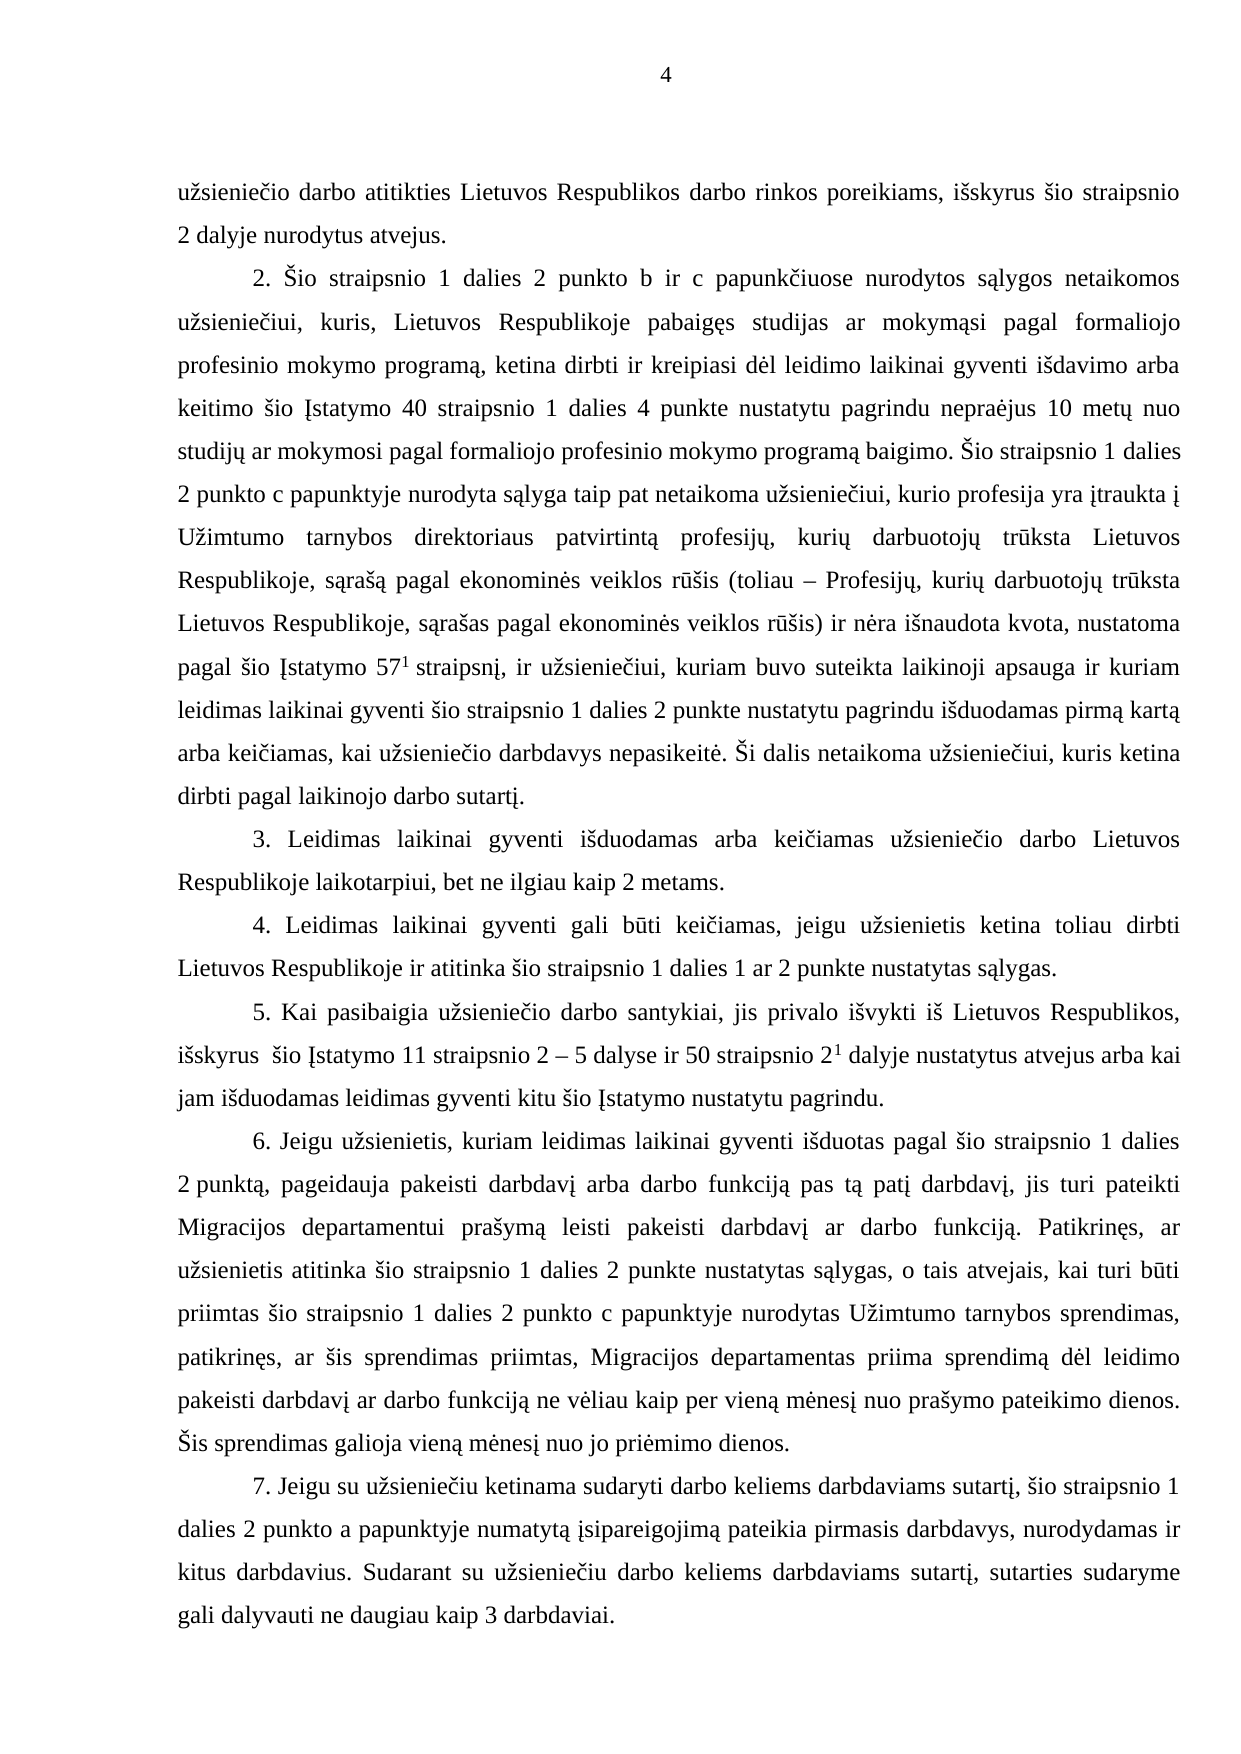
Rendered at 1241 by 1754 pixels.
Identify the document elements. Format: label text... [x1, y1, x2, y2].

text 4. Leidimas laikinai gyventi gali būti keičiamas, jeigu užsienietis ketina toliau dirbti Lietuvos Respublikoje ir atitinka šio straipsnio 1 dalies 1 ar 2 punkte nustatytas sąlygas. [177, 910, 1181, 982]
text 5. Kai pasibaigia užsieniečio darbo santykiai, jis privalo išvykti iš Lietuvos Respublikos, išskyrus šio Įstatymo 11 straipsnio 2 – 5 dalyse ir 50 straipsnio 21 dalyje nustatytus atvejus arba kai jam išduodamas leidimas gyventi kitu šio Įstatymo nustatytu pagrindu. [177, 997, 1181, 1112]
text užsieniečio darbo atitikties Lietuvos Respublikos darbo rinkos poreikiams, išskyrus šio straipsnio 2 dalyje nurodytus atvejus. [177, 177, 1181, 249]
text 6. Jeigu užsienietis, kuriam leidimas laikinai gyventi išduotas pagal šio straipsnio 1 dalies 2 punktą, pageidauja pakeisti darbdavį arba darbo funkciją pas tą patį darbdavį, jis turi pateikti Migracijos departamentui prašymą leisti pakeisti darbdavį ar darbo funkciją. Patikrinęs, ar užsienietis atitinka šio straipsnio 1 dalies 2 punkte nustatytas sąlygas, o tais atvejais, kai turi būti priimtas šio straipsnio 1 dalies 2 punkto c papunktyje nurodytas Užimtumo tarnybos sprendimas, patikrinęs, ar šis sprendimas priimtas, Migracijos departamentas priima sprendimą dėl leidimo pakeisti darbdavį ar darbo funkciją ne vėliau kaip per vieną mėnesį nuo prašymo pateikimo dienos. Šis sprendimas galioja vieną mėnesį nuo jo priėmimo dienos. [177, 1126, 1181, 1457]
text 2. Šio straipsnio 1 dalies 2 punkto b ir c papunkčiuose nurodytos sąlygos netaikomos užsieniečiui, kuris, Lietuvos Respublikoje pabaigęs studijas ar mokymąsi pagal formaliojo profesinio mokymo programą, ketina dirbti ir kreipiasi dėl leidimo laikinai gyventi išdavimo arba keitimo šio Įstatymo 40 straipsnio 1 dalies 4 punkte nustatytu pagrindu nepraėjus 10 metų nuo studijų ar mokymosi pagal formaliojo profesinio mokymo programą baigimo. Šio straipsnio 1 dalies 2 punkto c papunktyje nurodyta sąlyga taip pat netaikoma užsieniečiui, kurio profesija yra įtraukta į Užimtumo tarnybos direktoriaus patvirtintą profesijų, kurių darbuotojų trūksta Lietuvos Respublikoje, sąrašą pagal ekonominės veiklos rūšis (toliau – Profesijų, kurių darbuotojų trūksta Lietuvos Respublikoje, sąrašas pagal ekonominės veiklos rūšis) ir nėra išnaudota kvota, nustatoma pagal šio Įstatymo 571 straipsnį, ir užsieniečiui, kuriam buvo suteikta laikinoji apsauga ir kuriam leidimas laikinai gyventi šio straipsnio 1 dalies 2 punkte nustatytu pagrindu išduodamas pirmą kartą arba keičiamas, kai užsieniečio darbdavys nepasikeitė. Ši dalis netaikoma užsieniečiui, kuris ketina dirbti pagal laikinojo darbo sutartį. [177, 263, 1181, 810]
text 3. Leidimas laikinai gyventi išduodamas arba keičiamas užsieniečio darbo Lietuvos Respublikoje laikotarpiui, bet ne ilgiau kaip 2 metams. [177, 824, 1181, 896]
text 7. Jeigu su užsieniečiu ketinama sudaryti darbo keliems darbdaviams sutartį, šio straipsnio 1 dalies 2 punkto a papunktyje numatytą įsipareigojimą pateikia pirmasis darbdavys, nurodydamas ir kitus darbdavius. Sudarant su užsieniečiu darbo keliems darbdaviams sutartį, sutarties sudaryme gali dalyvauti ne daugiau kaip 3 darbdaviai. [177, 1471, 1181, 1629]
